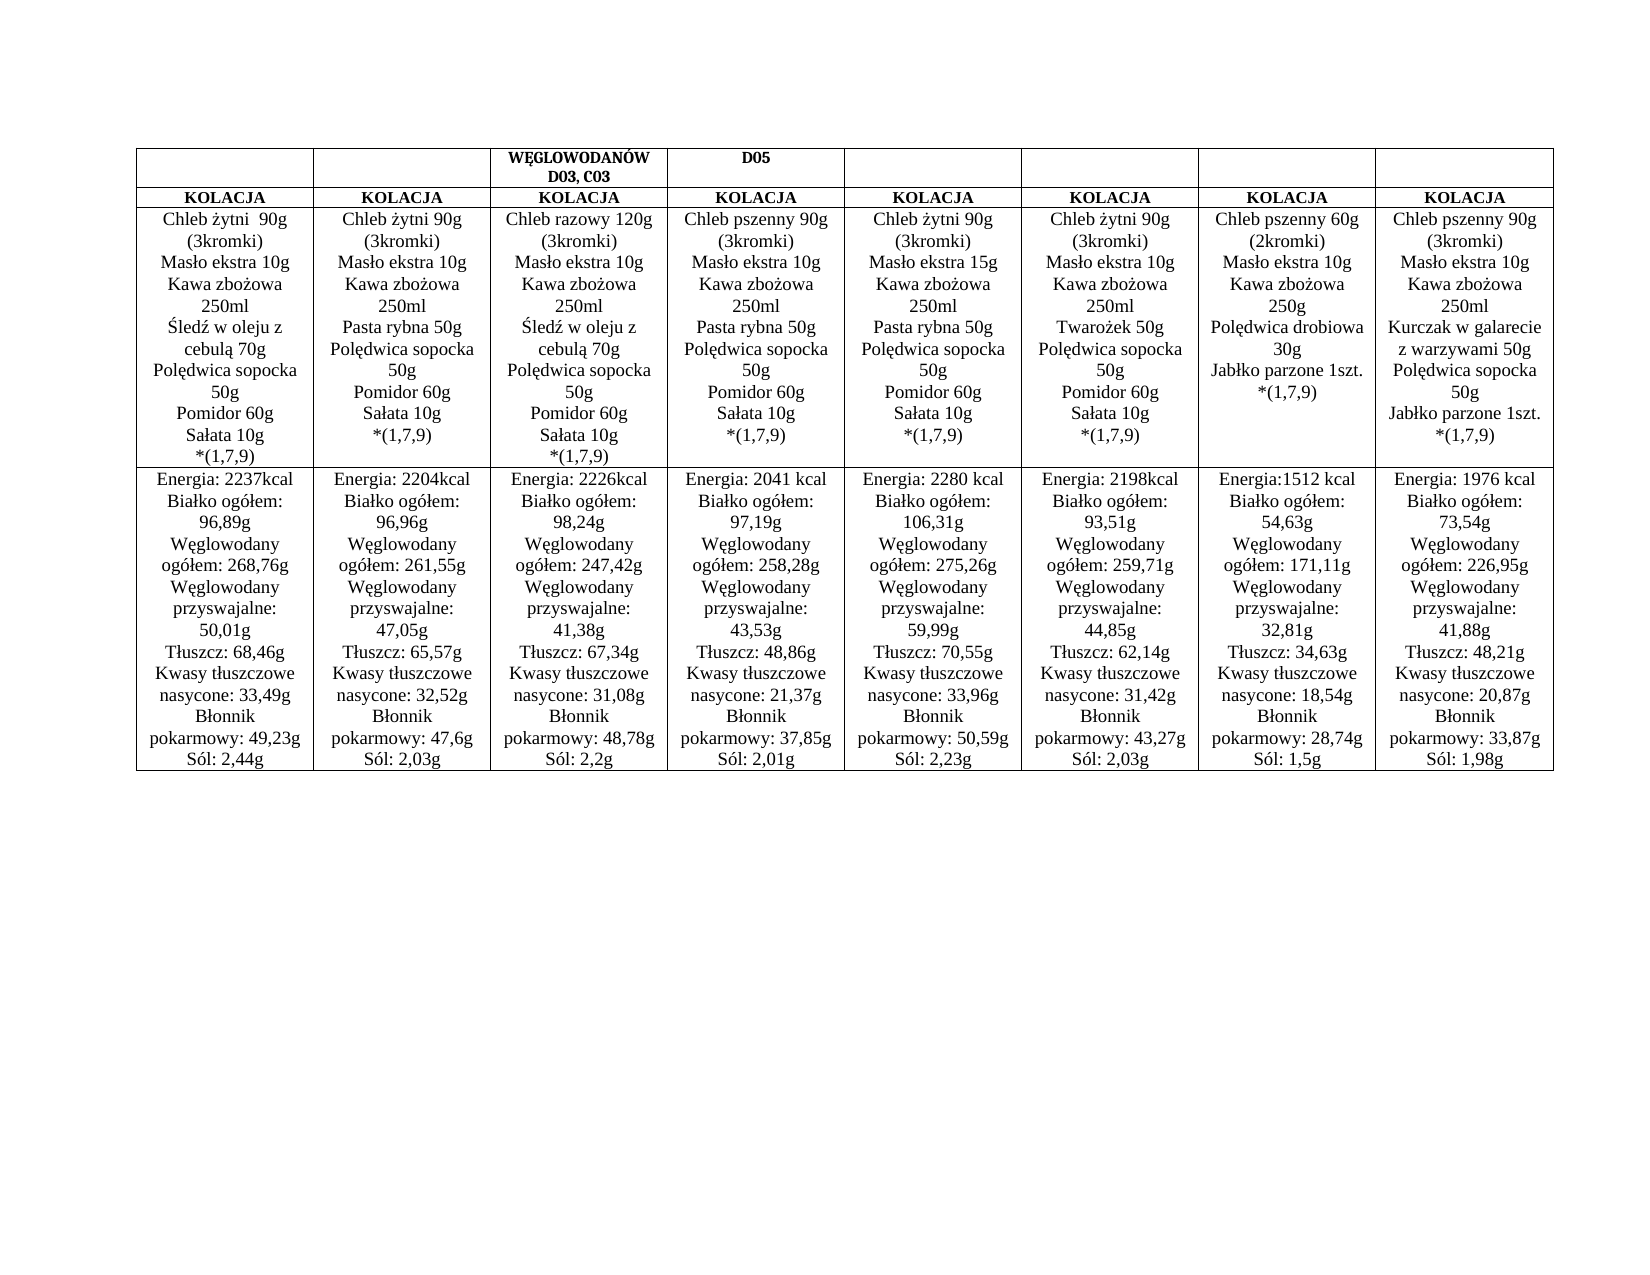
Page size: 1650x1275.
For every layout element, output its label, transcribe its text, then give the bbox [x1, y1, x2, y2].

table_cell Chleb żytni 90g (3kromki) Masło ekstra 10g Kawa zbożowa 250ml Pasta rybna 50g Polędwica sopocka 50g Pomidor 60g Sałata 10g *(1,7,9) [314, 208, 490, 467]
table_cell KOLACJA [668, 188, 679, 207]
table_cell KOLACJA [656, 188, 667, 207]
table_cell KOLACJA [1376, 188, 1387, 207]
table_cell Chleb pszenny 90g (3kromki) Masło ekstra 10g Kawa zbożowa 250ml Kurczak w galarecie z warzywami 50g Polędwica sopocka 50g Jabłko parzone 1szt. *(1,7,9) [1376, 208, 1553, 467]
table_cell KOLACJA [1187, 188, 1198, 207]
table_cell KOLACJA [1010, 188, 1021, 207]
table_cell KOLACJA [491, 188, 502, 207]
table_cell [1199, 149, 1375, 187]
table_cell [1376, 149, 1553, 187]
table_cell Chleb pszenny 90g (3kromki) Masło ekstra 10g Kawa zbożowa 250ml Pasta rybna 50g Polędwica sopocka 50g Pomidor 60g Sałata 10g *(1,7,9) [668, 208, 844, 467]
table_cell KOLACJA [479, 188, 490, 207]
table_cell [314, 149, 490, 187]
table_cell KOLACJA [845, 188, 856, 207]
table_cell KOLACJA [1543, 188, 1553, 207]
table_cell KOLACJA [1022, 188, 1033, 207]
table_cell Chleb żytni 90g (3kromki) Masło ekstra 15g Kawa zbożowa 250ml Pasta rybna 50g Polędwica sopocka 50g Pomidor 60g Sałata 10g *(1,7,9) [845, 208, 1021, 467]
table_cell KOLACJA [314, 188, 325, 207]
table_cell KOLACJA [302, 188, 313, 207]
table_cell [137, 149, 313, 187]
table_cell Chleb pszenny 60g (2kromki) Masło ekstra 10g Kawa zbożowa 250g Polędwica drobiowa 30g Jabłko parzone 1szt. *(1,7,9) [1199, 208, 1375, 467]
table_cell [845, 149, 1021, 187]
table_cell KOLACJA [833, 188, 844, 207]
table_cell KOLACJA [1364, 188, 1375, 207]
table_cell DIETA DZIECIĘCA PODSTAWOWA P01 [1022, 149, 1198, 187]
table_cell KOLACJA [137, 188, 148, 207]
table_cell Chleb żytni 90g (3kromki) Masło ekstra 10g Kawa zbożowa 250ml Śledź w oleju z cebulą 70g Polędwica sopocka 50g Pomidor 60g Sałata 10g *(1,7,9) [137, 208, 148, 467]
table_cell Chleb żytni 90g (3kromki) Masło ekstra 10g Kawa zbożowa 250ml Śledź w oleju z cebulą 70g Polędwica sopocka 50g Pomidor 60g Sałata 10g *(1,7,9) [302, 208, 313, 467]
table_cell Chleb żytni 90g (3kromki) Masło ekstra 10g Kawa zbożowa 250ml Twarożek 50g Polędwica sopocka 50g Pomidor 60g Sałata 10g *(1,7,9) [1022, 208, 1198, 467]
table_cell KOLACJA [1199, 188, 1210, 207]
